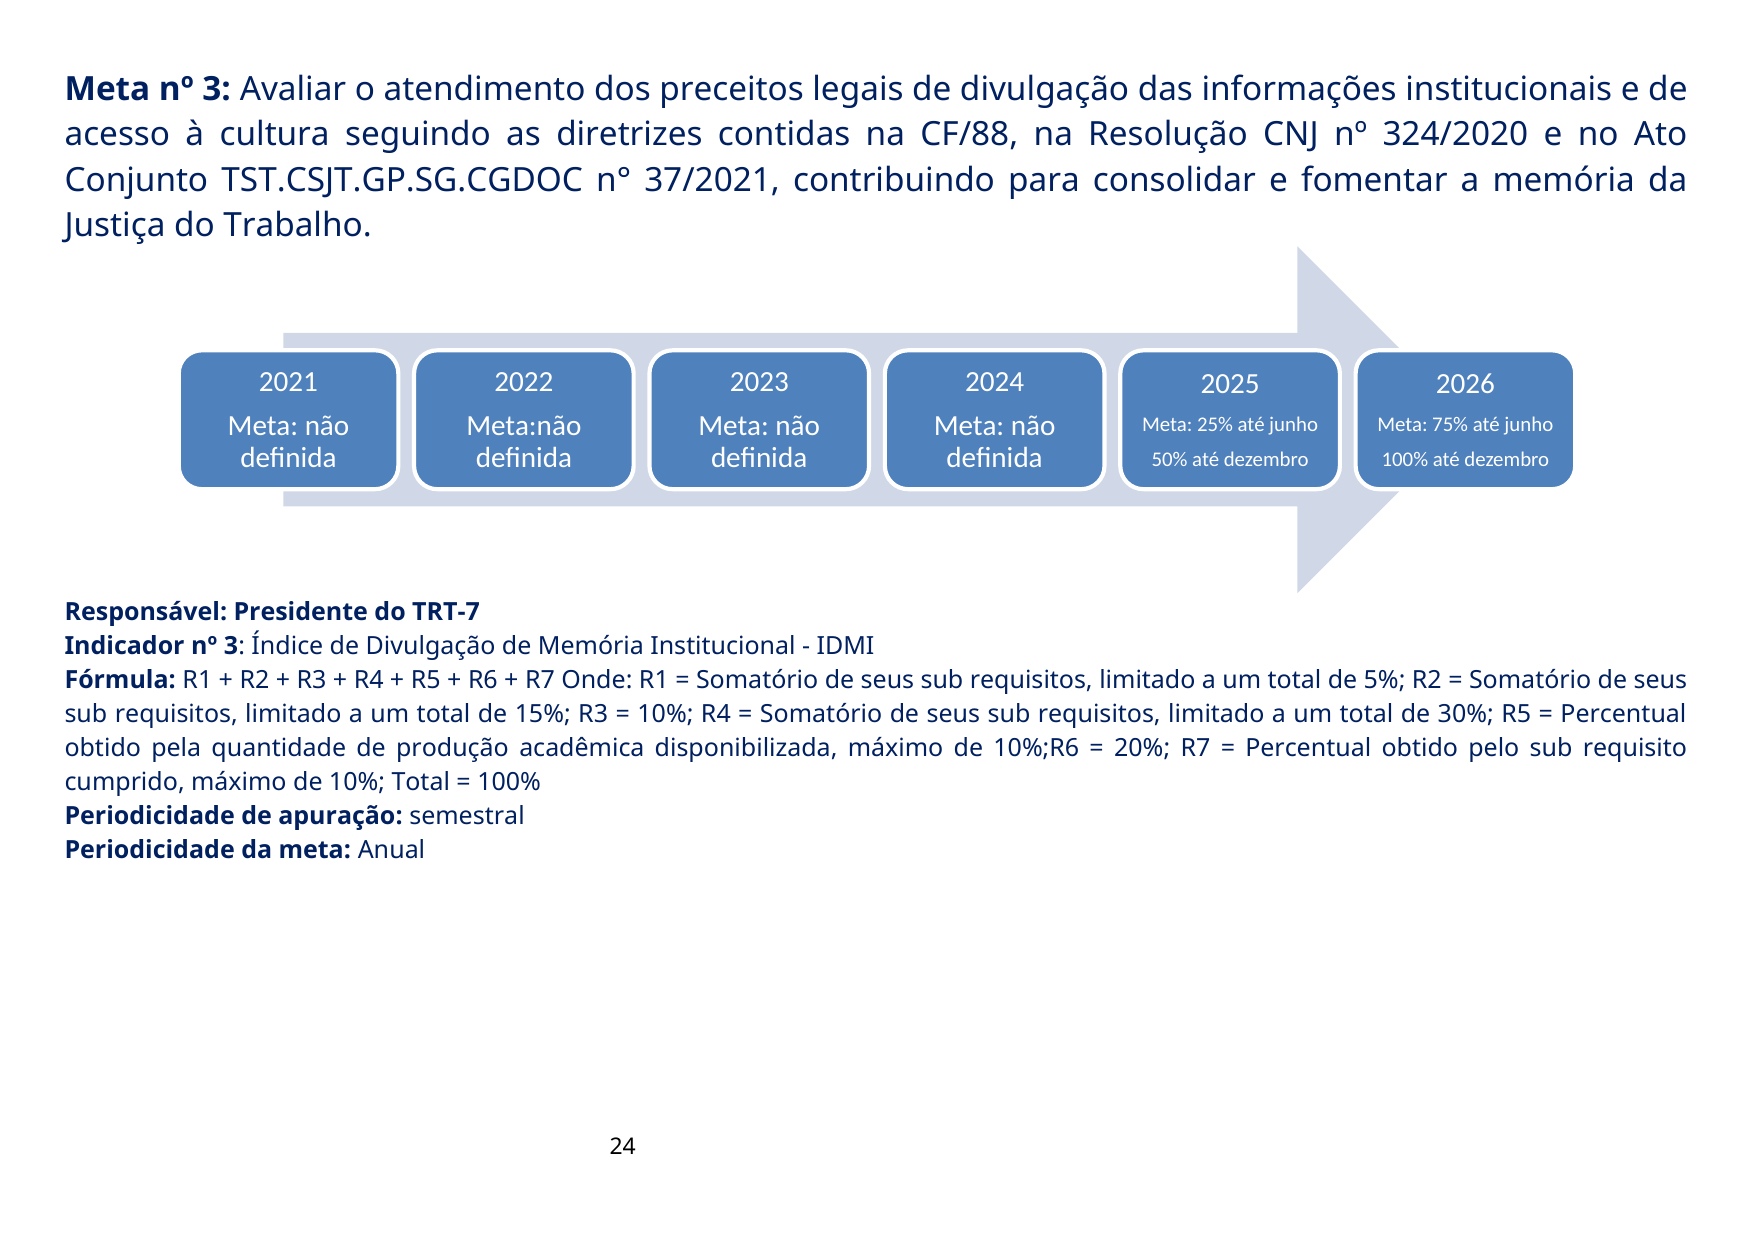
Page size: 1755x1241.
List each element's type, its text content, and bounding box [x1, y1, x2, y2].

text Indicador nº 3: Índice de Divulgação de Memória Institucional - IDMI [64, 627, 1690, 661]
text Fórmula: R1 + R2 + R3 + R4 + R5 + R6 + R7 Onde: R1 = Somatório de seus sub requisitos, limitado a um total de 5%; R2 = Somatório de seus sub requisitos, limitado a um total de 15%; R3 = 10%; R4 = Somatório de seus sub requisitos, limitado a um total de 30%; R5 = Percentual obtido pela quantidade de produção acadêmica disponibilizada, máximo de 10%;R6 = 20%; R7 = Percentual obtido pelo sub requisito cumprido, máximo de 10%; Total = 100% [64, 661, 1690, 798]
text Responsável: Presidente do TRT-7 [64, 593, 1690, 627]
text Meta nº 3: Avaliar o atendimento dos preceitos legais de divulgação das informações institucionais e de acesso à cultura seguindo as diretrizes contidas na CF/88, na Resolução CNJ nº 324/2020 e no Ato Conjunto TST.CSJT.GP.SG.CGDOC n° 37/2021, contribuindo para consolidar e fomentar a memória da Justiça do Trabalho. [64, 64, 1690, 246]
text Periodicidade da meta: Anual [64, 832, 1690, 866]
text Periodicidade de apuração: semestral [64, 798, 1690, 832]
